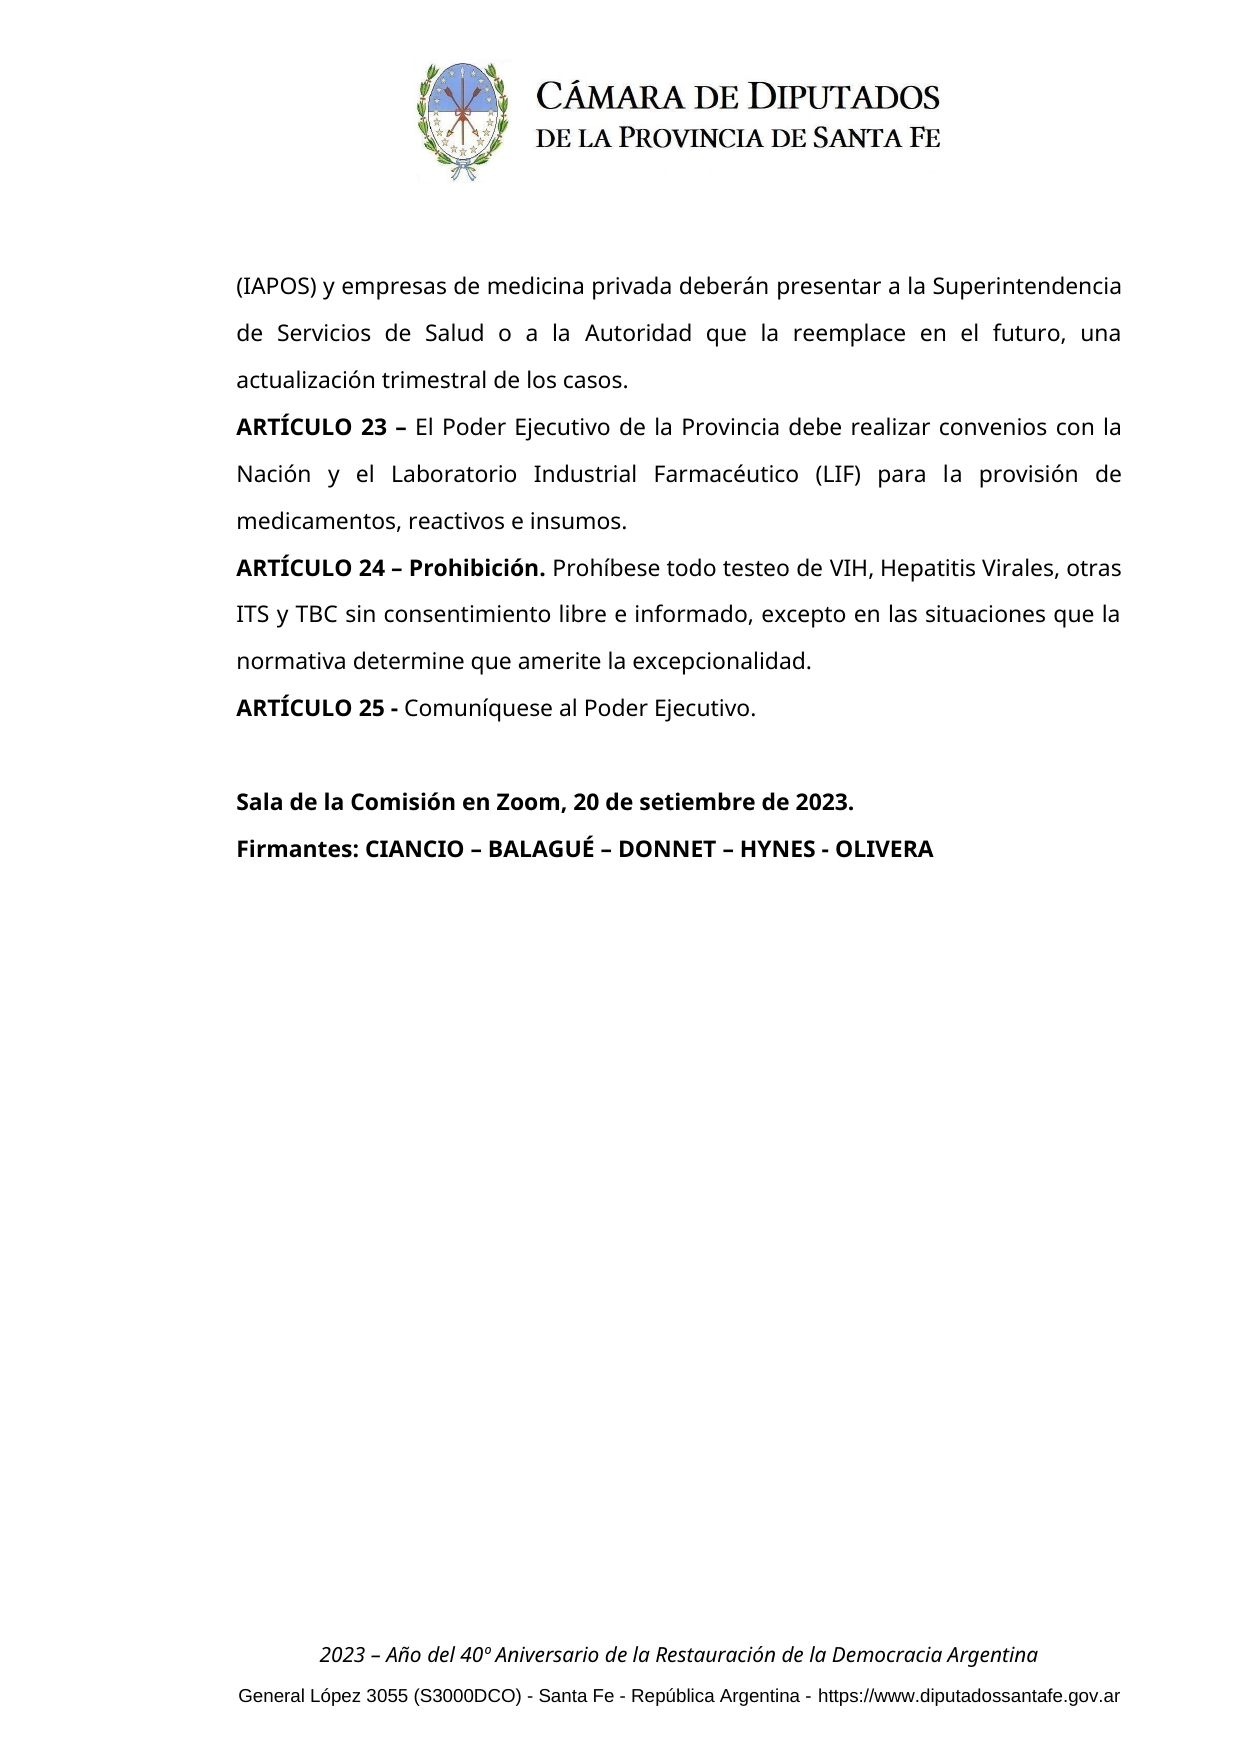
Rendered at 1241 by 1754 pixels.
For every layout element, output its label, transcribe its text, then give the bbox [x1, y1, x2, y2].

text Firmantes: CIANCIO – BALAGUÉ – DONNET – HYNES - OLIVERA [236, 833, 1122, 864]
text Sala de la Comisión en Zoom, 20 de setiembre de 2023. [236, 786, 1122, 817]
text ARTÍCULO 24 – Prohibición. Prohíbese todo testeo de VIH, Hepatitis Virales, otras ITS y TBC sin consentimiento libre e informado, excepto en las situaciones que la normativa determine que amerite la excepcionalidad. [236, 552, 1122, 677]
text (IAPOS) y empresas de medicina privada deberán presentar a la Superintendencia de Servicios de Salud o a la Autoridad que la reemplace en el futuro, una actualización trimestral de los casos. [236, 270, 1122, 395]
text ARTÍCULO 25 - Comuníquese al Poder Ejecutivo. [236, 692, 1122, 723]
picture [413, 59, 945, 183]
text ARTÍCULO 23 – El Poder Ejecutivo de la Provincia debe realizar convenios con la Nación y el Laboratorio Industrial Farmacéutico (LIF) para la provisión de medicamentos, reactivos e insumos. [236, 411, 1122, 536]
